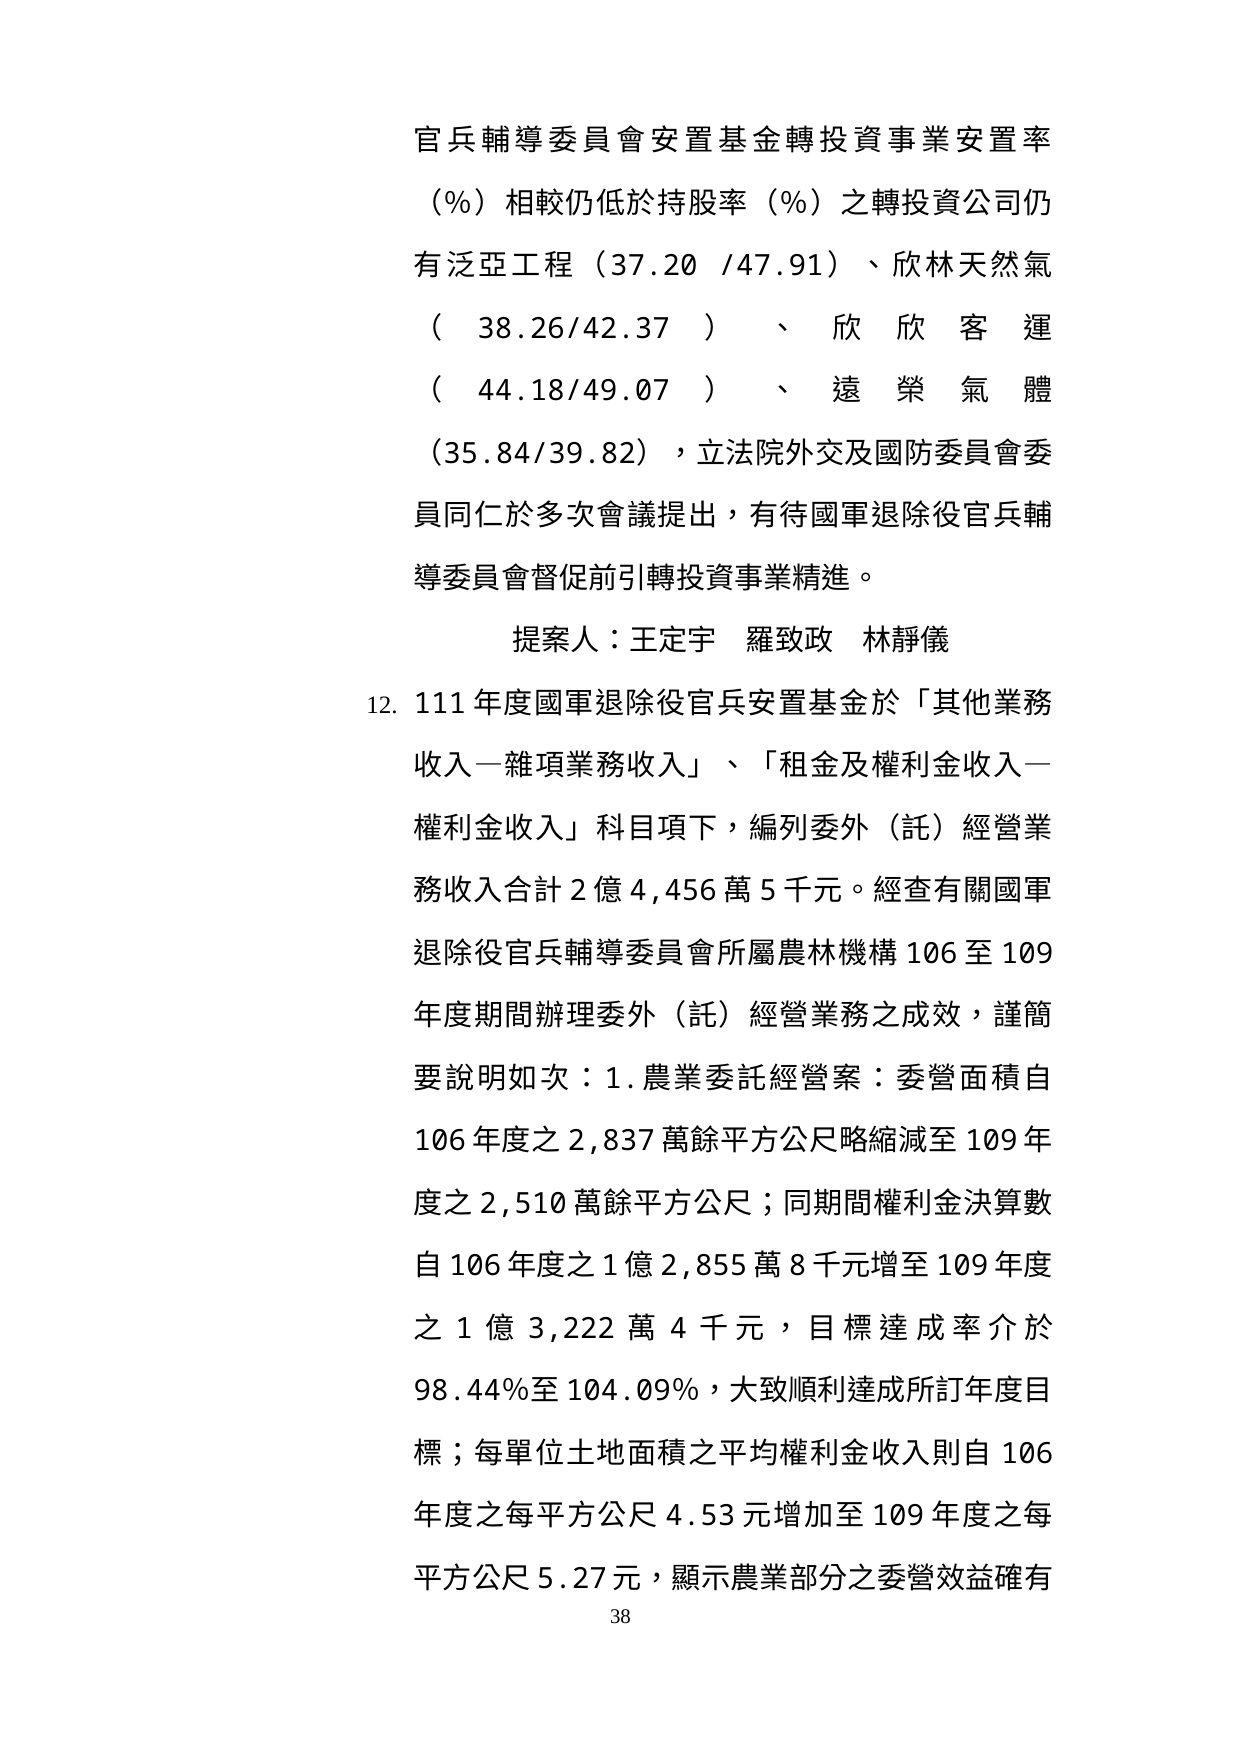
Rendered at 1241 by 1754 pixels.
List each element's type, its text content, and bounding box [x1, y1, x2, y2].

text 提案人：王定宇 羅致政 林靜儀 [512, 596, 1053, 659]
list 官兵輔導委員會安置基金轉投資事業安置率（％）相較仍低於持股率（％）之轉投資公司仍有泛亞工程（37.20 /47.91）、欣林天然氣（38.26/42.37）、欣欣客運（44.18/49.07）、遠榮氣體（35.84/39.82），立法院外交及國防委員會委員同仁於多次會議提出，有待國軍退除役官兵輔導委員會督促前引轉投資事業精進。 [366, 96, 1053, 596]
list 111年度國軍退除役官兵安置基金於「其他業務收入—雜項業務收入」、「租金及權利金收入—權利金收入」科目項下，編列委外（託）經營業務收入合計2億4,456萬5千元。經查有關國軍退除役官兵輔導委員會所屬農林機構106至109年度期間辦理委外（託）經營業務之成效，謹簡要說明如次：1.農業委託經營案：委營面積自106年度之2,837萬餘平方公尺略縮減至109年度之2,510萬餘平方公尺；同期間權利金決算數自106年度之1億2,855萬8千元增至109年度之1億3,222萬4千元，目標達成率介於98.44％至104.09％，大致順利達成所訂年度目標；每單位土地面積之平均權利金收入則自106年度之每平方公尺4.53元增加至109年度之每平方公尺5.27元，顯示農業部分之委營效益確有 [366, 659, 1053, 1596]
